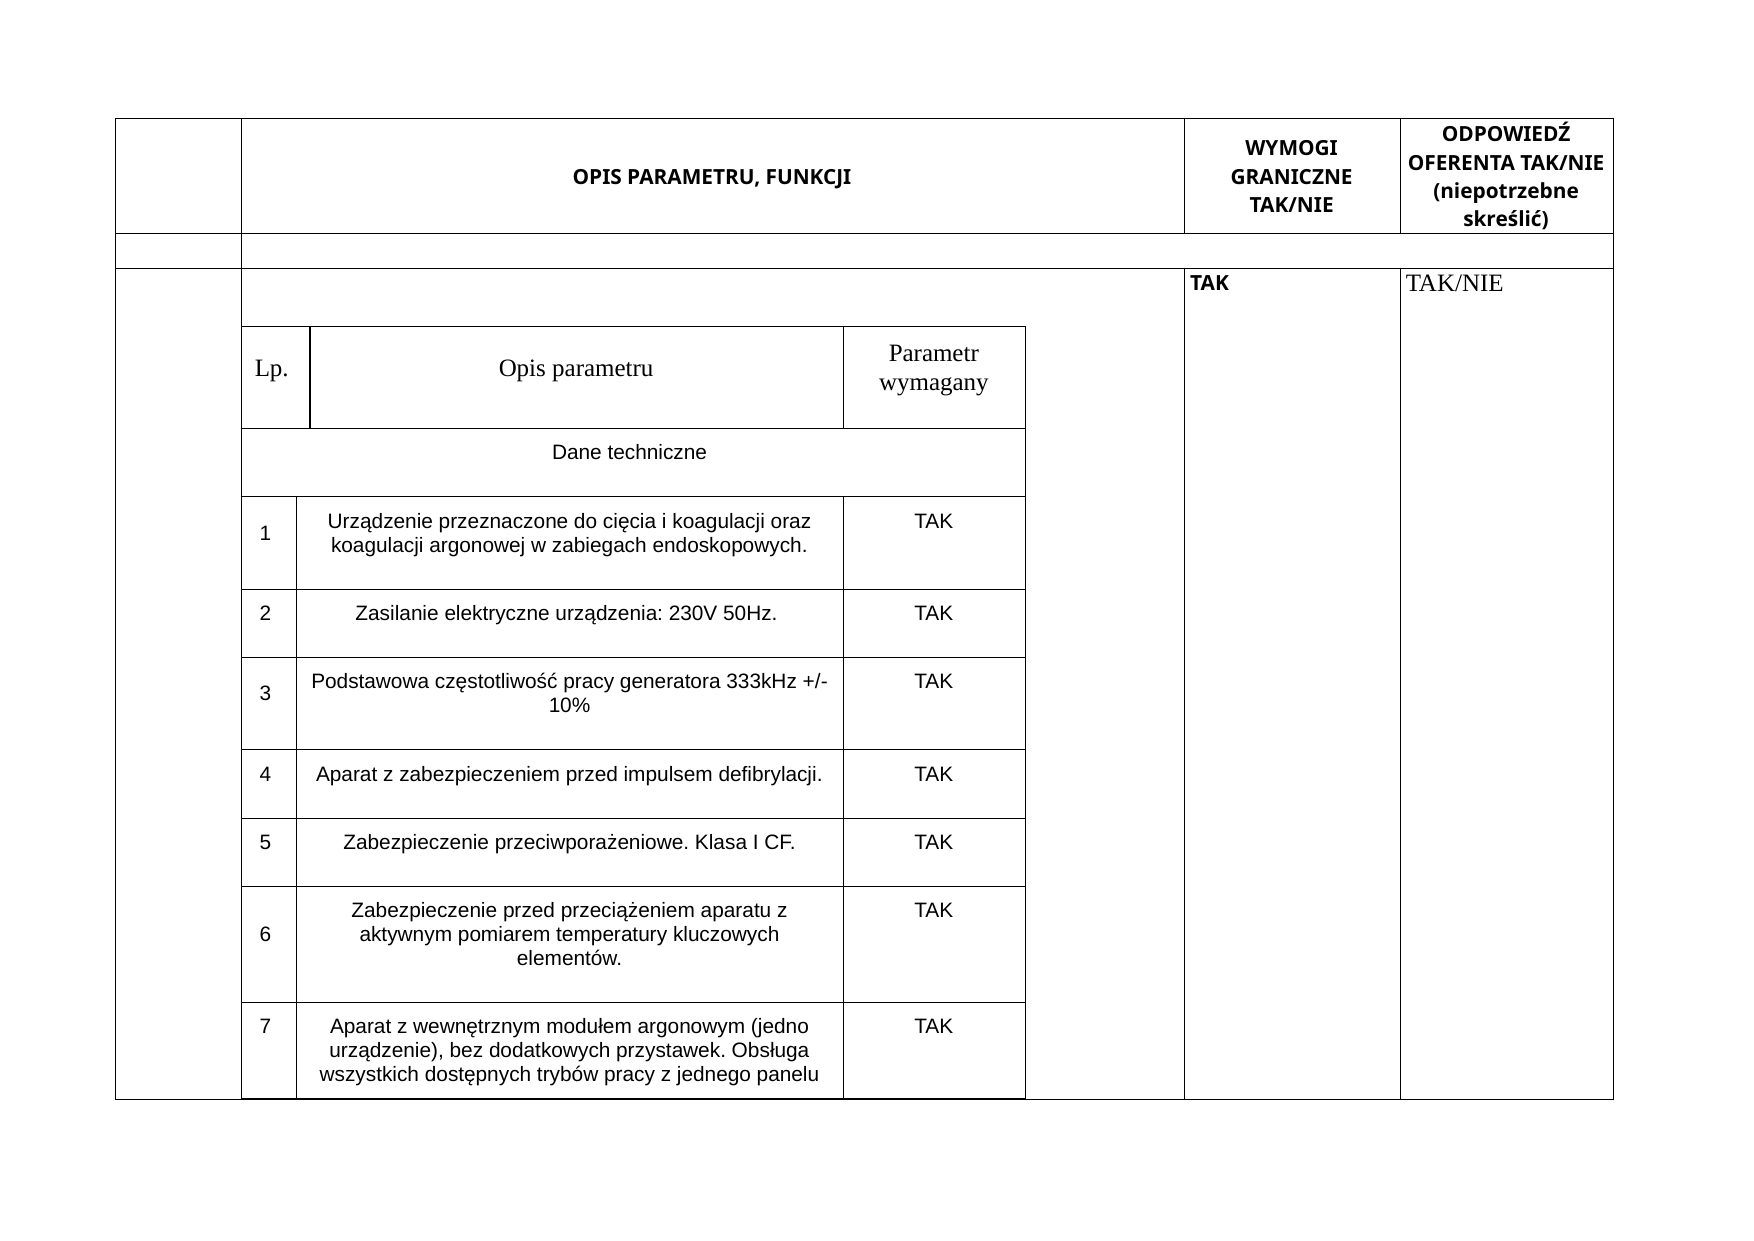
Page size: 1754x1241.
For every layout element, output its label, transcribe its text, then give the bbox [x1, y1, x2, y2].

table_cell Podstawowa częstotliwość pracy generatora 333kHz +/-10% [297, 658, 843, 749]
table_cell 6 [242, 887, 296, 1002]
table_cell 3 [242, 658, 296, 749]
table_cell TAK [1185, 269, 1400, 1098]
table_cell TAK [844, 1003, 1025, 1097]
table_cell Zabezpieczenie przed przeciążeniem aparatu z aktywnym pomiarem temperatury kluczowych elementów. [297, 887, 843, 1002]
table_cell ODPOWIEDŹ OFERENTA TAK/NIE (niepotrzebne skreślić) [1401, 119, 1613, 233]
table_header Opis parametru [311, 327, 843, 428]
table_cell TAK [844, 887, 1025, 1002]
table_cell Urządzenie przeznaczone do cięcia i koagulacji oraz koagulacji argonowej w zabiegach endoskopowych. [297, 497, 843, 588]
table_cell TAK [844, 750, 1025, 817]
table_cell Zasilanie elektryczne urządzenia: 230V 50Hz. [297, 590, 843, 657]
table_cell TAK/NIE [1401, 269, 1613, 1098]
table_cell 1 [242, 497, 296, 588]
table_cell 5 [242, 819, 296, 886]
table_cell TAK [844, 590, 1025, 657]
table_cell 2 [242, 590, 296, 657]
table_cell [116, 119, 241, 233]
table_cell OPIS PARAMETRU, FUNKCJI [242, 119, 1184, 233]
table_cell Aparat z wewnętrznym modułem argonowym (jedno urządzenie), bez dodatkowych przystawek. Obsługa wszystkich dostępnych trybów pracy z jednego panelu [297, 1003, 843, 1097]
table_cell [242, 234, 1613, 267]
table_cell Aparat z zabezpieczeniem przed impulsem defibrylacji. [297, 750, 843, 817]
table_cell [242, 269, 1184, 1098]
table_cell TAK [844, 658, 1025, 749]
table_cell TAK [844, 819, 1025, 886]
table_cell WYMOGI GRANICZNE TAK/NIE [1185, 119, 1400, 233]
table_header Parametr wymagany [844, 327, 1025, 428]
table_cell [116, 269, 241, 1098]
table_cell TAK [844, 497, 1025, 588]
table_cell 4 [242, 750, 296, 817]
table_cell Zabezpieczenie przeciwporażeniowe. Klasa I CF. [297, 819, 843, 886]
table_cell 7 [242, 1003, 296, 1097]
table_cell [116, 234, 241, 267]
table_cell Dane techniczne [242, 429, 1025, 496]
table_header Lp. [242, 327, 309, 428]
